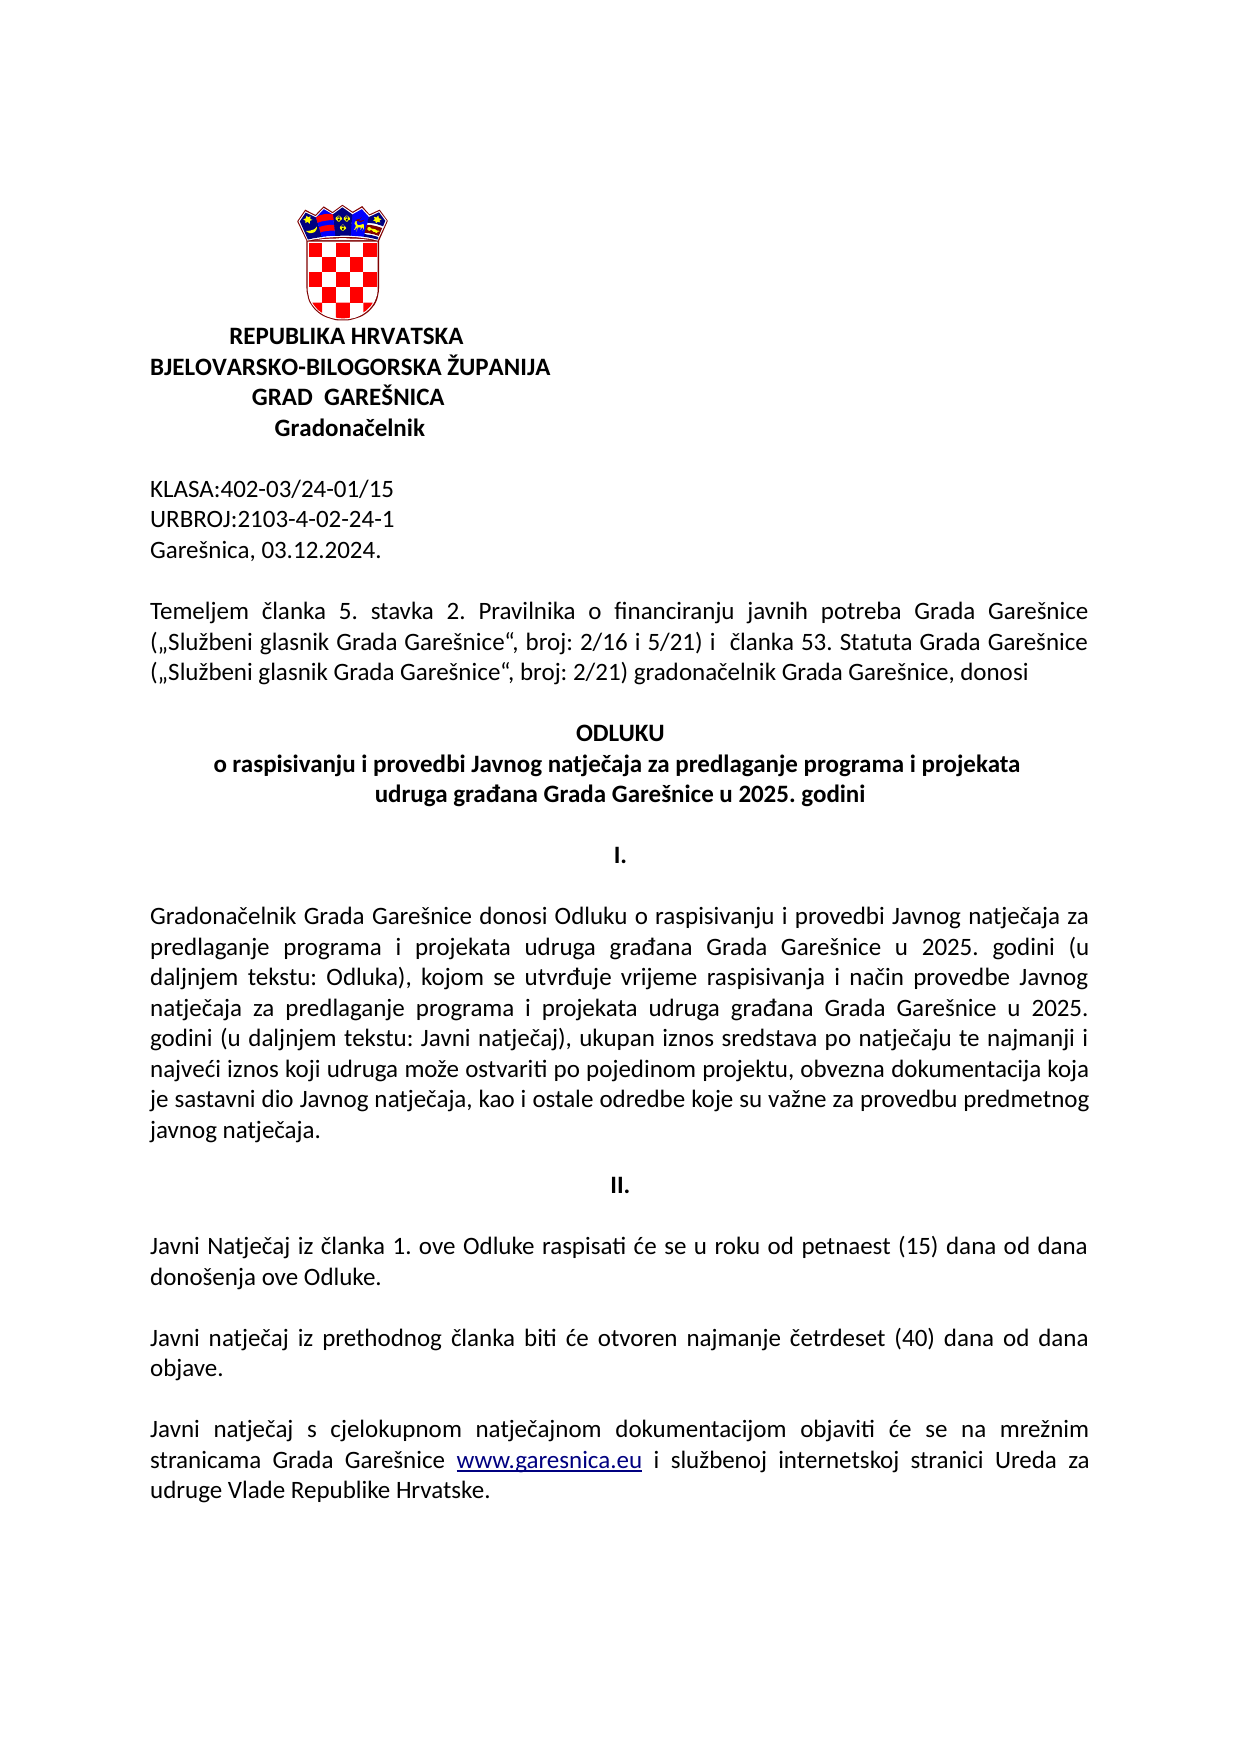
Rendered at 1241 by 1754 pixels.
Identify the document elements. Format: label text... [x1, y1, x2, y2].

text II. [150, 1169, 1090, 1200]
text o raspisivanju i provedbi Javnog natječaja za predlaganje programa i projekata [150, 748, 1090, 778]
text Temeljem članka 5. stavka 2. Pravilnika o financiranju javnih potreba Grada Garešnice („Službeni glasnik Grada Garešnice“, broj: 2/16 i 5/21) i članka 53. Statuta Grada Garešnice („Službeni glasnik Grada Garešnice“, broj: 2/21) gradonačelnik Grada Garešnice, donosi [150, 595, 1090, 687]
text REPUBLIKA HRVATSKA [150, 320, 1090, 351]
text GRAD GAREŠNICA [150, 381, 1090, 412]
text udruga građana Grada Garešnice u 2025. godini [150, 778, 1090, 809]
text BJELOVARSKO-BILOGORSKA ŽUPANIJA [150, 351, 1090, 381]
text Javni natječaj s cjelokupnom natječajnom dokumentacijom objaviti će se na mrežnim stranicama Grada Garešnice www.garesnica.eu i službenoj internetskoj stranici Ureda za udruge Vlade Republike Hrvatske. [150, 1414, 1090, 1505]
text URBROJ:2103-4-02-24-1 [150, 503, 1090, 534]
text I. [150, 839, 1090, 870]
text Garešnica, 03.12.2024. [150, 534, 1090, 564]
text Gradonačelnik Grada Garešnice donosi Odluku o raspisivanju i provedbi Javnog natječaja za predlaganje programa i projekata udruga građana Grada Garešnice u 2025. godini (u daljnjem tekstu: Odluka), kojom se utvrđuje vrijeme raspisivanja i način provedbe Javnog natječaja za predlaganje programa i projekata udruga građana Grada Garešnice u 2025. godini (u daljnjem tekstu: Javni natječaj), ukupan iznos sredstava po natječaju te najmanji i najveći iznos koji udruga može ostvariti po pojedinom projektu, obvezna dokumentacija koja je sastavni dio Javnog natječaja, kao i ostale odredbe koje su važne za provedbu predmetnog javnog natječaja. [150, 900, 1090, 1144]
text KLASA:402-03/24-01/15 [150, 473, 1090, 503]
text Javni natječaj iz prethodnog članka biti će otvoren najmanje četrdeset (40) dana od dana objave. [150, 1322, 1090, 1383]
text Javni Natječaj iz članka 1. ove Odluke raspisati će se u roku od petnaest (15) dana od dana donošenja ove Odluke. [150, 1231, 1090, 1292]
text Gradonačelnik [150, 412, 1090, 442]
text ODLUKU [150, 717, 1090, 748]
